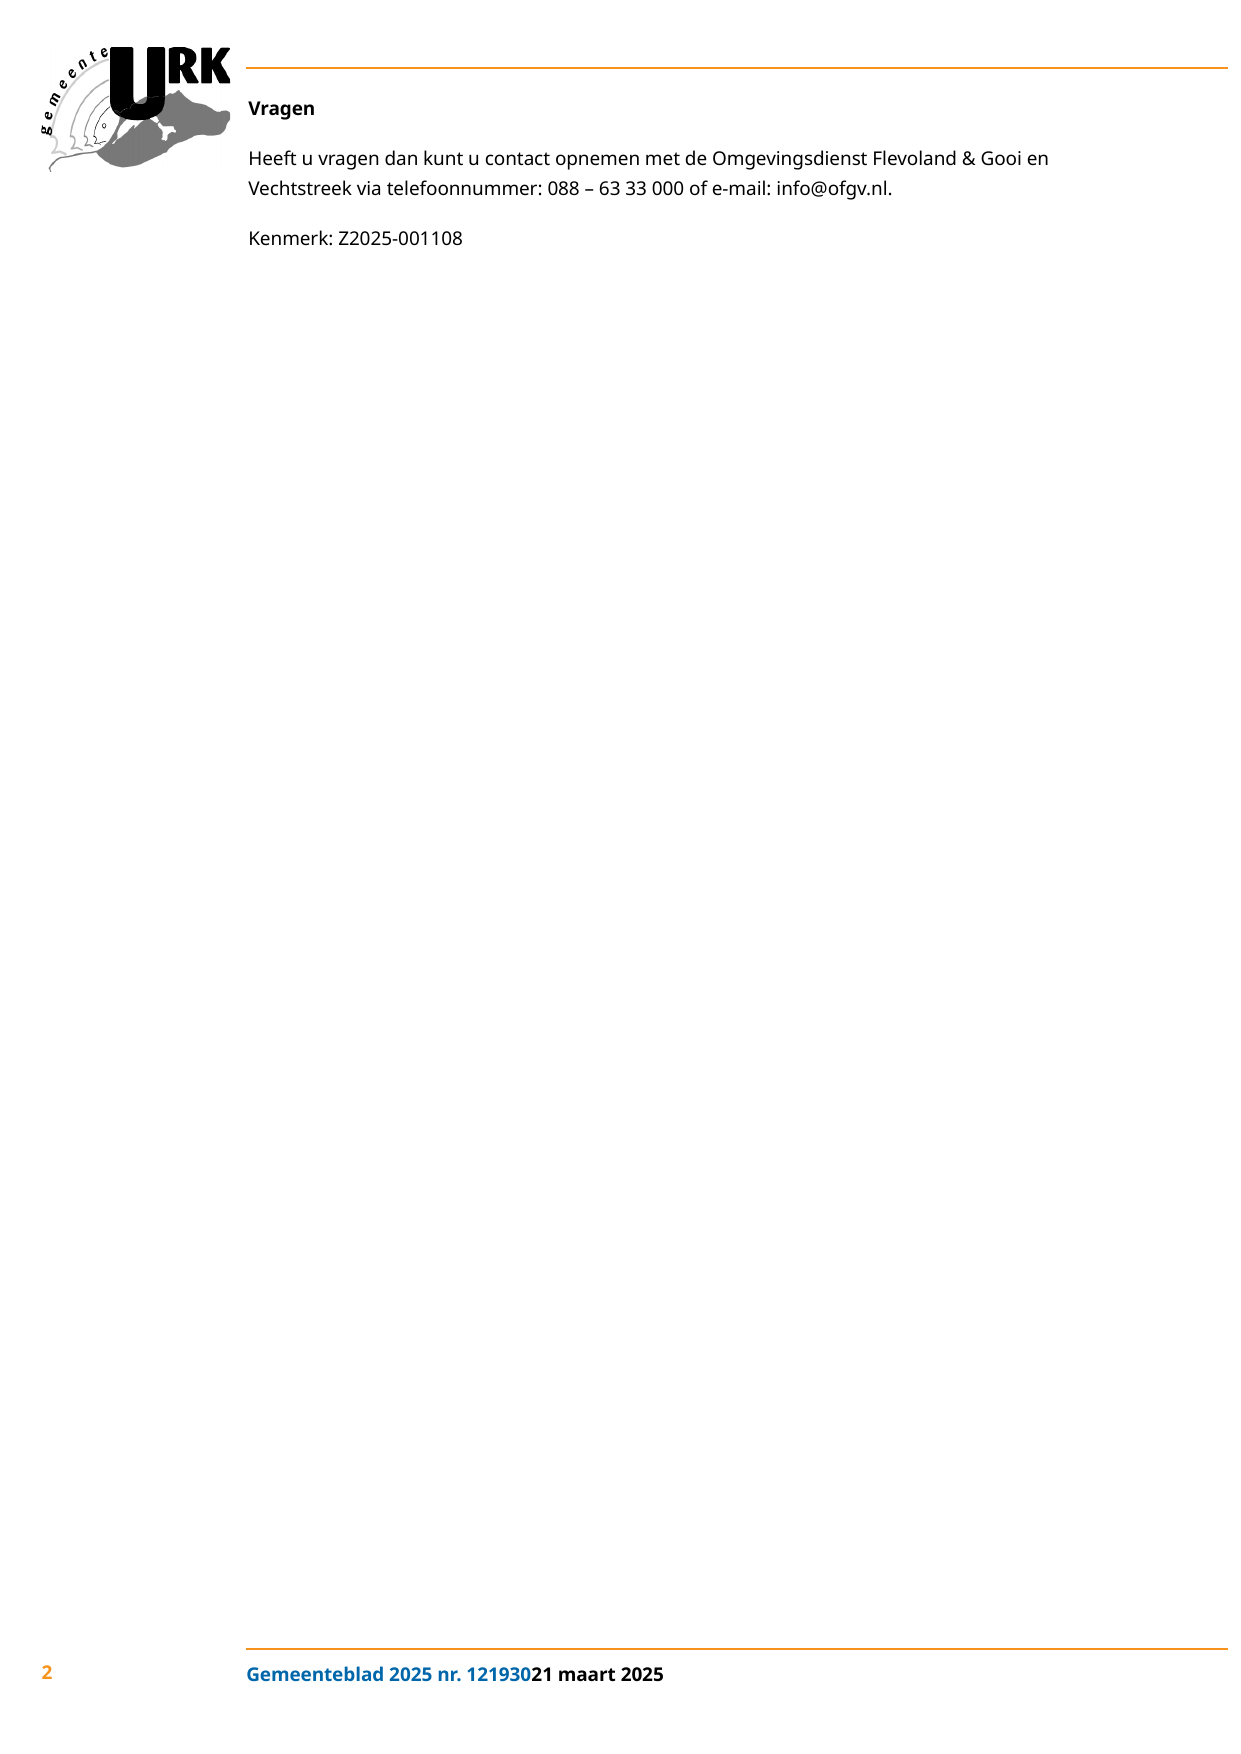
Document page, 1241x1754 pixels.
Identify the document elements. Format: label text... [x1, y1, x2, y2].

text Kenmerk: Z2025-001108 [248, 225, 1152, 251]
text Vragen [248, 95, 1152, 121]
picture [41, 47, 231, 172]
text Heeft u vragen dan kunt u contact opnemen met de Omgevingsdienst Flevoland & Gooi en Vechtstreek via telefoonnummer: 088 – 63 33 000 of e-mail: info@ofgv.nl. [248, 145, 1152, 201]
